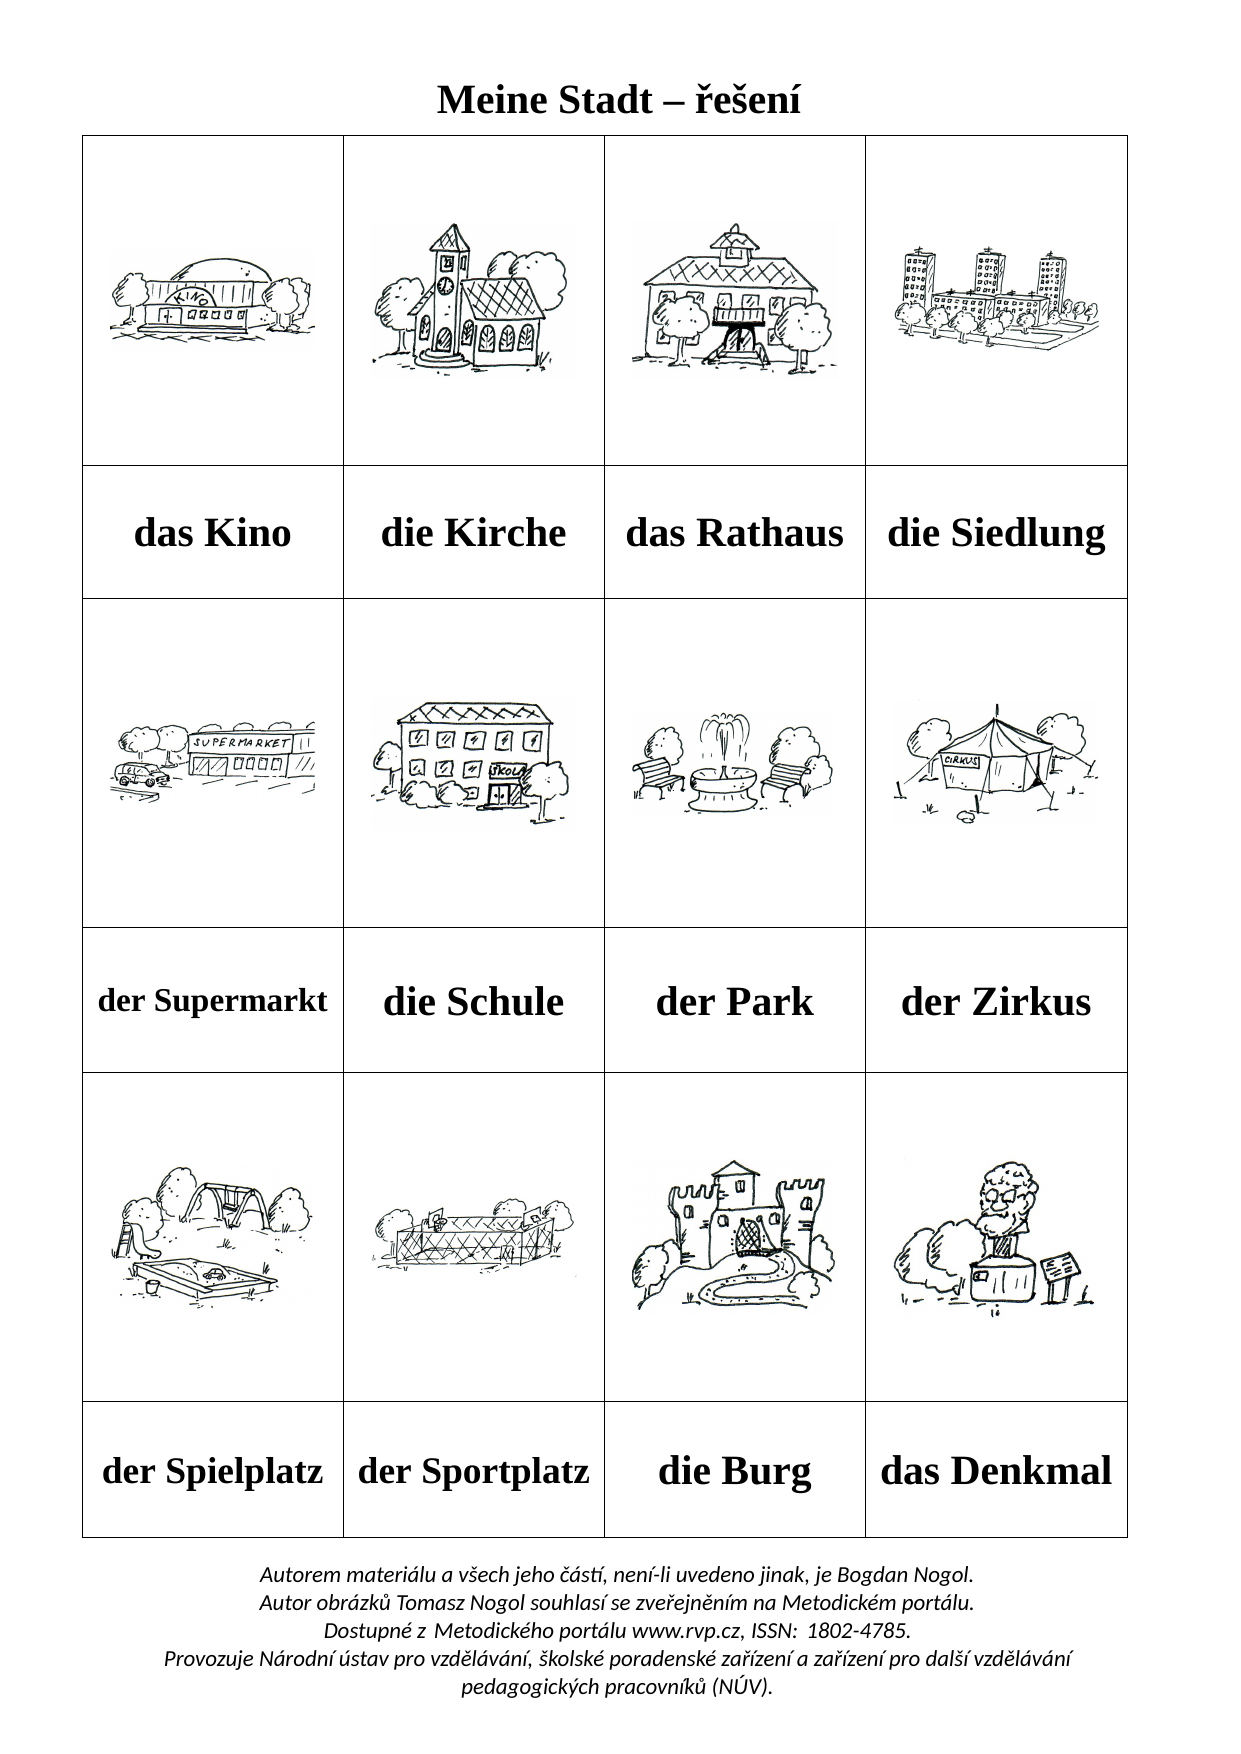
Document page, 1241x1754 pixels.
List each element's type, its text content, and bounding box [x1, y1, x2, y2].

table_header [866, 136, 1127, 464]
table_cell der Park [605, 928, 865, 1072]
picture [892, 1154, 1099, 1320]
picture [371, 695, 576, 831]
text Meine Stadt – řešení [94, 75, 1144, 123]
picture [632, 1158, 838, 1316]
table_cell die Siedlung [866, 466, 1127, 597]
table_cell der Spielplatz [83, 1402, 343, 1537]
table_cell [344, 1073, 604, 1401]
table_cell [605, 599, 865, 927]
picture [632, 221, 838, 380]
table_cell der Zirkus [866, 928, 1127, 1072]
table_cell das Rathaus [605, 466, 865, 597]
picture [110, 250, 315, 351]
picture [371, 222, 577, 379]
picture [893, 245, 1099, 356]
picture [371, 1198, 577, 1277]
table_cell der Sportplatz [344, 1402, 604, 1537]
table_cell das Denkmal [866, 1402, 1127, 1537]
table_cell [83, 599, 343, 927]
table_cell [605, 1073, 865, 1401]
table_header [605, 136, 865, 464]
picture [893, 699, 1099, 826]
table_cell [344, 599, 604, 927]
table_cell der Supermarkt [83, 928, 343, 1072]
table_cell das Kino [83, 466, 343, 597]
table_cell [866, 599, 1127, 927]
table_cell [83, 1073, 343, 1401]
picture [110, 1164, 315, 1310]
picture [632, 709, 837, 817]
table_cell [866, 1073, 1127, 1401]
table_cell die Kirche [344, 466, 604, 597]
table_header [344, 136, 604, 464]
table_header [83, 136, 343, 464]
table_cell die Burg [605, 1402, 865, 1537]
picture [110, 719, 315, 806]
table_cell die Schule [344, 928, 604, 1072]
